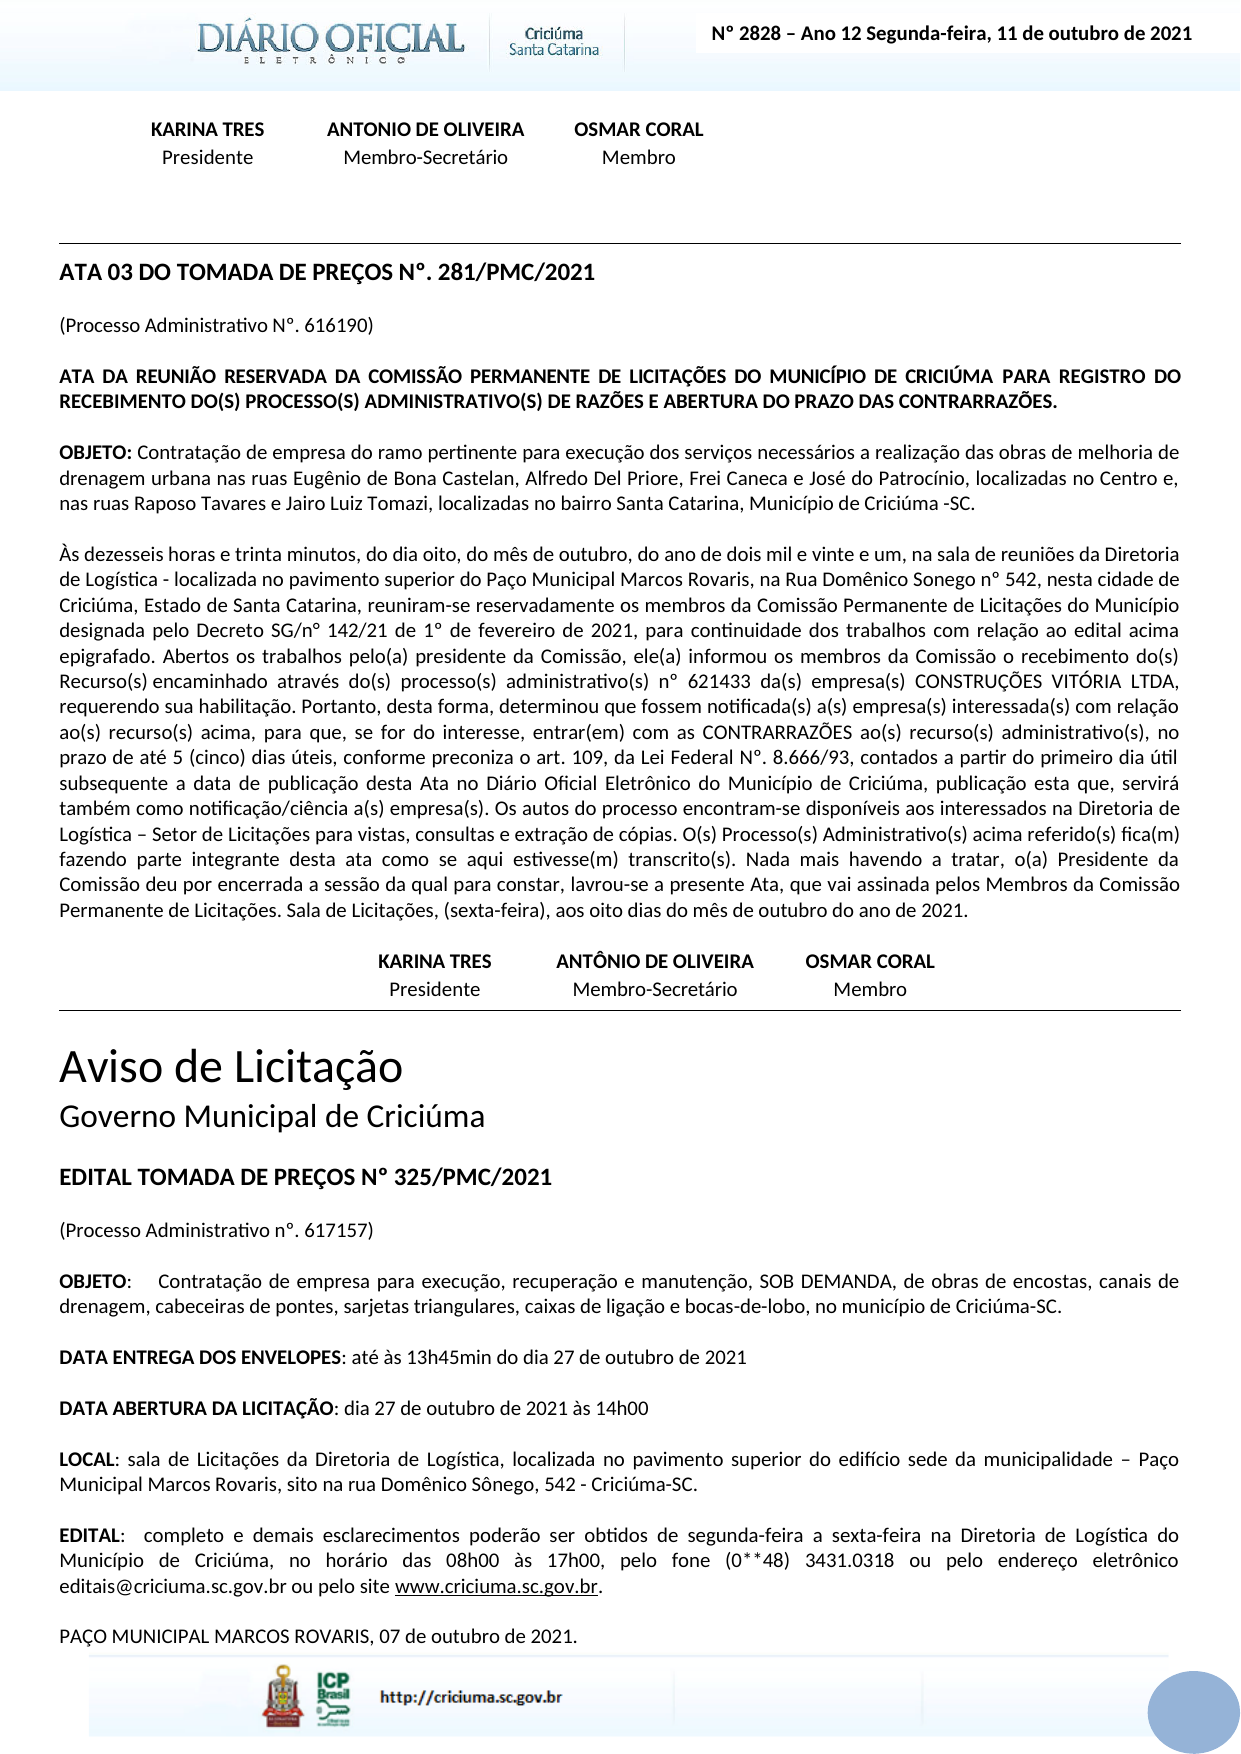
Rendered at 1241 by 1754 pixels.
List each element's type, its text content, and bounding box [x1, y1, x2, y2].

text LOCAL: sala de Licitações da Diretoria de Logística, localizada no pavimento superior do edifício sede da municipalidade – Paço Municipal Marcos Rovaris, sito na rua Domênico Sônego, 542 - Criciúma-SC. [59, 1446, 1181, 1497]
text Aviso de Licitação [59, 1036, 1181, 1095]
text (Processo Administrativo nº. 617157) [59, 1217, 1181, 1242]
table_header OSMAR CORAL [555, 116, 723, 144]
text PAÇO MUNICIPAL MARCOS ROVARIS, 07 de outubro de 2021. [59, 1624, 1181, 1649]
table_header ANTÔNIO DE OLIVEIRA [555, 948, 785, 976]
table_header ANTONIO DE OLIVEIRA [326, 116, 554, 144]
text EDITAL: completo e demais esclarecimentos poderão ser obtidos de segunda-feira a sexta-feira na Diretoria de Logística do Município de Criciúma, no horário das 08h00 às 17h00, pelo fone (0**48) 3431.0318 ou pelo endereço eletrônico editais@criciuma.sc.gov.br ou pelo site www.criciuma.sc.gov.br. [59, 1522, 1181, 1598]
table_cell Membro-Secretário [555, 976, 785, 1005]
text Governo Municipal de Criciúma [59, 1095, 1181, 1136]
text ATA 03 DO TOMADA DE PREÇOS Nº. 281/PMC/2021 [59, 257, 1183, 287]
text DATA ENTREGA DOS ENVELOPES: até às 13h45min do dia 27 de outubro de 2021 [59, 1344, 1181, 1369]
table_cell Membro [785, 976, 955, 1005]
text DATA ABERTURA DA LICITAÇÃO: dia 27 de outubro de 2021 às 14h00 [59, 1395, 1181, 1420]
table_header KARINA TRES [315, 948, 555, 976]
table_cell Presidente [315, 976, 555, 1005]
text OBJETO: Contratação de empresa do ramo pertinente para execução dos serviços necessários a realização das obras de melhoria de drenagem urbana nas ruas Eugênio de Bona Castelan, Alfredo Del Priore, Frei Caneca e José do Patrocínio, localizadas no Centro e, nas ruas Raposo Tavares e Jairo Luiz Tomazi, localizadas no bairro Santa Catarina, Município de Criciúma -SC. [59, 439, 1181, 516]
text Às dezesseis horas e trinta minutos, do dia oito, do mês de outubro, do ano de dois mil e vinte e um, na sala de reuniões da Diretoria de Logística - localizada no pavimento superior do Paço Municipal Marcos Rovaris, na Rua Domênico Sonego nº 542, nesta cidade de Criciúma, Estado de Santa Catarina, reuniram-se reservadamente os membros da Comissão Permanente de Licitações do Município designada pelo Decreto SG/n° 142/21 de 1º de fevereiro de 2021, para continuidade dos trabalhos com relação ao edital acima epigrafado. Abertos os trabalhos pelo(a) presidente da Comissão, ele(a) informou os membros da Comissão o recebimento do(s) Recurso(s) encaminhado através do(s) processo(s) administrativo(s) nº 621433 da(s) empresa(s) CONSTRUÇÕES VITÓRIA LTDA, requerendo sua habilitação. Portanto, desta forma, determinou que fossem notificada(s) a(s) empresa(s) interessada(s) com relação ao(s) recurso(s) acima, para que, se for do interesse, entrar(em) com as CONTRARRAZÕES ao(s) recurso(s) administrativo(s), no prazo de até 5 (cinco) dias úteis, conforme preconiza o art. 109, da Lei Federal Nº. 8.666/93, contados a partir do primeiro dia útil subsequente a data de publicação desta Ata no Diário Oficial Eletrônico do Município de Criciúma, publicação esta que, servirá também como notificação/ciência a(s) empresa(s). Os autos do processo encontram-se disponíveis aos interessados na Diretoria de Logística – Setor de Licitações para vistas, consultas e extração de cópias. O(s) Processo(s) Administrativo(s) acima referido(s) fica(m) fazendo parte integrante desta ata como se aqui estivesse(m) transcrito(s). Nada mais havendo a tratar, o(a) Presidente da Comissão deu por encerrada a sessão da qual para constar, lavrou-se a presente Ata, que vai assinada pelos Membros da Comissão Permanente de Licitações. Sala de Licitações, (sexta-feira), aos oito dias do mês de outubro do ano de 2021. [59, 541, 1182, 922]
table_header OSMAR CORAL [785, 948, 955, 976]
table_cell Membro [555, 145, 723, 173]
table_cell Presidente [89, 145, 326, 173]
text EDITAL TOMADA DE PREÇOS Nº 325/PMC/2021 [59, 1161, 1181, 1192]
text OBJETO: Contratação de empresa para execução, recuperação e manutenção, SOB DEMANDA, de obras de encostas, canais de drenagem, cabeceiras de pontes, sarjetas triangulares, caixas de ligação e bocas-de-lobo, no município de Criciúma-SC. [59, 1268, 1181, 1319]
table_header KARINA TRES [89, 116, 326, 144]
table_cell Membro-Secretário [326, 145, 554, 173]
text (Processo Administrativo Nº. 616190) [59, 312, 1183, 338]
text ATA DA REUNIÃO RESERVADA DA COMISSÃO PERMANENTE DE LICITAÇÕES DO MUNICÍPIO DE CRICIÚMA PARA REGISTRO DO RECEBIMENTO DO(S) PROCESSO(S) ADMINISTRATIVO(S) DE RAZÕES E ABERTURA DO PRAZO DAS CONTRARRAZÕES. [59, 363, 1181, 414]
